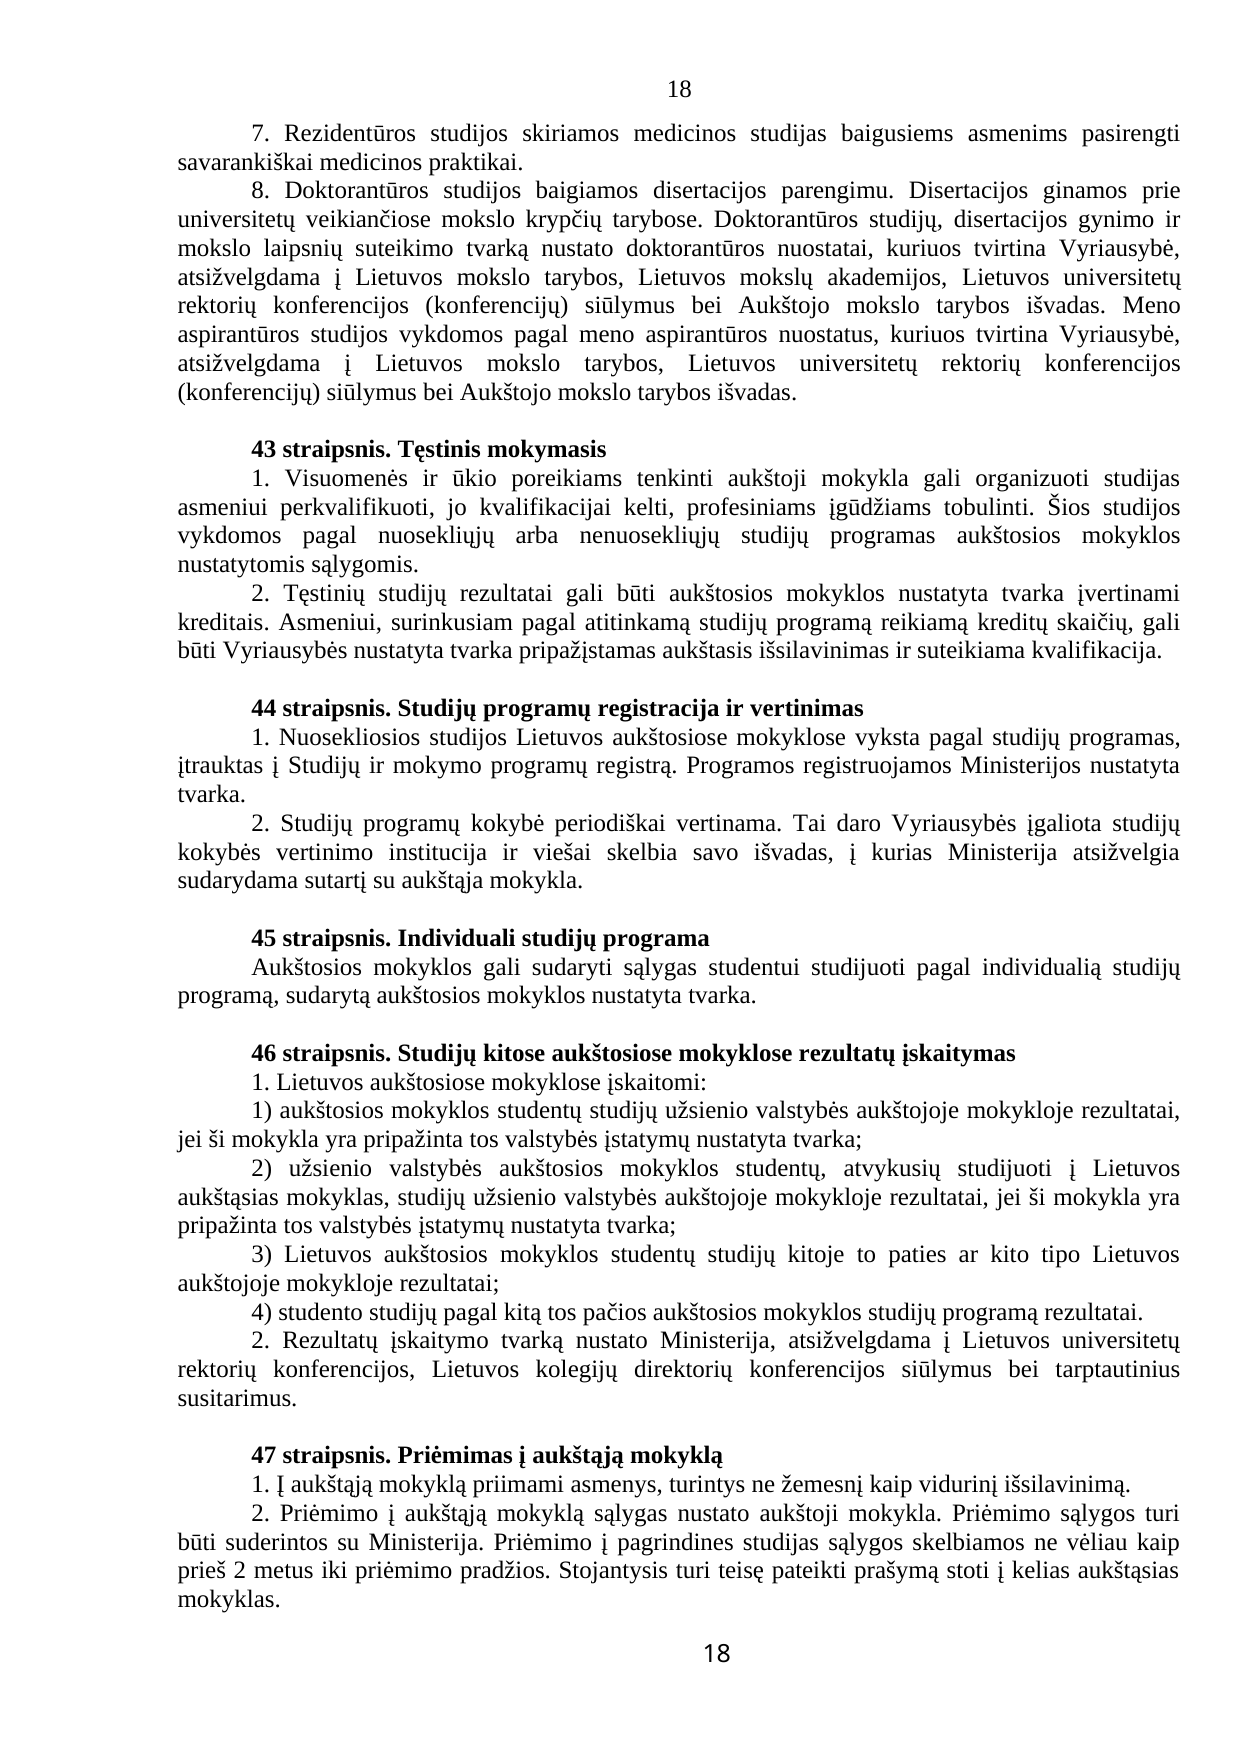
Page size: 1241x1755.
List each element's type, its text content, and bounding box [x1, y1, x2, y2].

text 1. Visuomenės ir ūkio poreikiams tenkinti aukštoji mokykla gali organizuoti studijas asmeniui perkvalifikuoti, jo kvalifikacijai kelti, profesiniams įgūdžiams tobulinti. Šios studijos vykdomos pagal nuosekliųjų arba nenuosekliųjų studijų programas aukštosios mokyklos nustatytomis sąlygomis. [177, 463, 1181, 578]
text 8. Doktorantūros studijos baigiamos disertacijos parengimu. Disertacijos ginamos prie universitetų veikiančiose mokslo krypčių tarybose. Doktorantūros studijų, disertacijos gynimo ir mokslo laipsnių suteikimo tvarką nustato doktorantūros nuostatai, kuriuos tvirtina Vyriausybė, atsižvelgdama į Lietuvos mokslo tarybos, Lietuvos mokslų akademijos, Lietuvos universitetų rektorių konferencijos (konferencijų) siūlymus bei Aukštojo mokslo tarybos išvadas. Meno aspirantūros studijos vykdomos pagal meno aspirantūros nuostatus, kuriuos tvirtina Vyriausybė, atsižvelgdama į Lietuvos mokslo tarybos, Lietuvos universitetų rektorių konferencijos (konferencijų) siūlymus bei Aukštojo mokslo tarybos išvadas. [177, 176, 1181, 406]
text 2. Studijų programų kokybė periodiškai vertinama. Tai daro Vyriausybės įgaliota studijų kokybės vertinimo institucija ir viešai skelbia savo išvadas, į kurias Ministerija atsižvelgia sudarydama sutartį su aukštąja mokykla. [177, 808, 1181, 894]
text 47 straipsnis. Priėmimas į aukštąją mokyklą [177, 1441, 1181, 1469]
text Aukštosios mokyklos gali sudaryti sąlygas studentui studijuoti pagal individualią studijų programą, sudarytą aukštosios mokyklos nustatyta tvarka. [177, 952, 1181, 1009]
text 2. Tęstinių studijų rezultatai gali būti aukštosios mokyklos nustatyta tvarka įvertinami kreditais. Asmeniui, surinkusiam pagal atitinkamą studijų programą reikiamą kreditų skaičių, gali būti Vyriausybės nustatyta tvarka pripažįstamas aukštasis išsilavinimas ir suteikiama kvalifikacija. [177, 578, 1181, 664]
text 1. Į aukštąją mokyklą priimami asmenys, turintys ne žemesnį kaip vidurinį išsilavinimą. [177, 1469, 1181, 1498]
text 7. Rezidentūros studijos skiriamos medicinos studijas baigusiems asmenims pasirengti savarankiškai medicinos praktikai. [177, 118, 1181, 176]
text 2. Priėmimo į aukštąją mokyklą sąlygas nustato aukštoji mokykla. Priėmimo sąlygos turi būti suderintos su Ministerija. Priėmimo į pagrindines studijas sąlygos skelbiamos ne vėliau kaip prieš 2 metus iki priėmimo pradžios. Stojantysis turi teisę pateikti prašymą stoti į kelias aukštąsias mokyklas. [177, 1498, 1181, 1613]
text 45 straipsnis. Individuali studijų programa [177, 923, 1181, 952]
text 2) užsienio valstybės aukštosios mokyklos studentų, atvykusių studijuoti į Lietuvos aukštąsias mokyklas, studijų užsienio valstybės aukštojoje mokykloje rezultatai, jei ši mokykla yra pripažinta tos valstybės įstatymų nustatyta tvarka; [177, 1153, 1181, 1239]
text 1. Nuosekliosios studijos Lietuvos aukštosiose mokyklose vyksta pagal studijų programas, įtrauktas į studijų ir mokymo programų registrą. Programos registruojamos Ministerijos nustatyta tvarka. [177, 722, 1181, 808]
text 46 straipsnis. Studijų kitose aukštosiose mokyklose rezultatų įskaitymas [177, 1038, 1181, 1067]
text 3) Lietuvos aukštosios mokyklos studentų studijų kitoje to paties ar kito tipo Lietuvos aukštojoje mokykloje rezultatai; [177, 1239, 1181, 1297]
text 44 straipsnis. Studijų programų registracija ir vertinimas [177, 693, 1181, 722]
text 1) aukštosios mokyklos studentų studijų užsienio valstybės aukštojoje mokykloje rezultatai, jei ši mokykla yra pripažinta tos valstybės įstatymų nustatyta tvarka; [177, 1096, 1181, 1153]
text 1. Lietuvos aukštosiose mokyklose įskaitomi: [177, 1067, 1181, 1096]
text 43 straipsnis. Tęstinis mokymasis [177, 434, 1181, 463]
text 4) studento studijų pagal kitą tos pačios aukštosios mokyklos studijų programą rezultatai. [177, 1297, 1181, 1326]
text 2. Rezultatų įskaitymo tvarką nustato Ministerija, atsižvelgdama į Lietuvos universitetų rektorių konferencijos, Lietuvos kolegijų direktorių konferencijos siūlymus bei tarptautinius susitarimus. [177, 1326, 1181, 1412]
